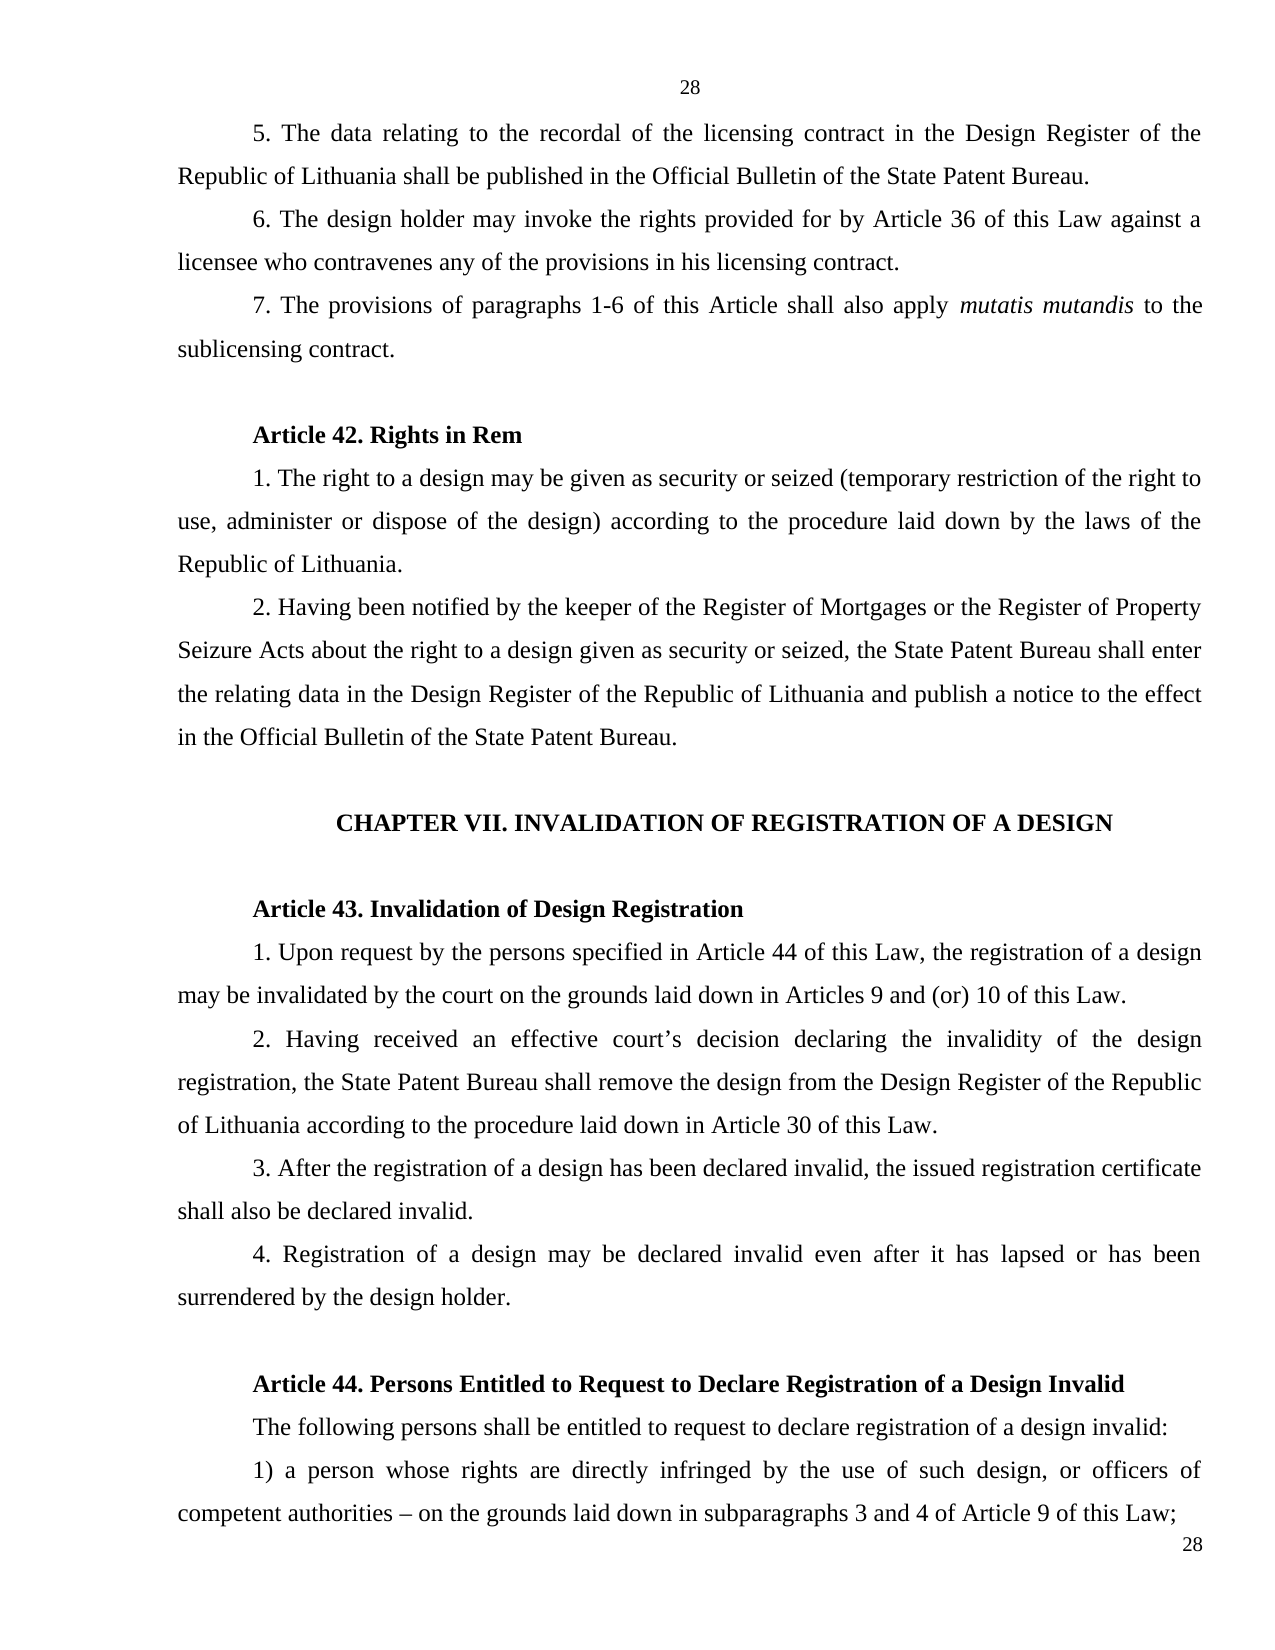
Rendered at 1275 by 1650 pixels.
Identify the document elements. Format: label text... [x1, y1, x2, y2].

text 5. The data relating to the recordal of the licensing contract in the Design Register of the Republic of Lithuania shall be published in the Official Bulletin of the State Patent Bureau. [177, 118, 1203, 190]
text Article 44. Persons Entitled to Request to Declare Registration of a Design Invalid [177, 1369, 1203, 1397]
text 2. Having been notified by the keeper of the Register of Mortgages or the Register of Property Seizure Acts about the right to a design given as security or seized, the State Patent Bureau shall enter the relating data in the Design Register of the Republic of Lithuania and publish a notice to the effect in the Official Bulletin of the State Patent Bureau. [177, 592, 1203, 751]
text 4. Registration of a design may be declared invalid even after it has lapsed or has been surrendered by the design holder. [177, 1239, 1203, 1311]
text Article 43. Invalidation of Design Registration [177, 894, 1203, 923]
text 3. After the registration of a design has been declared invalid, the issued registration certificate shall also be declared invalid. [177, 1153, 1203, 1225]
text 1. Upon request by the persons specified in Article 44 of this Law, the registration of a design may be invalidated by the court on the grounds laid down in Articles 9 and (or) 10 of this Law. [177, 937, 1203, 1009]
text The following persons shall be entitled to request to declare registration of a design invalid: [177, 1412, 1203, 1441]
text 2. Having received an effective court’s decision declaring the invalidity of the design registration, the State Patent Bureau shall remove the design from the Design Register of the Republic of Lithuania according to the procedure laid down in Article 30 of this Law. [177, 1024, 1203, 1139]
text CHAPTER VII. INVALIDATION OF REGISTRATION OF A DESIGN [177, 808, 1203, 837]
text 1. The right to a design may be given as security or seized (temporary restriction of the right to use, administer or dispose of the design) according to the procedure laid down by the laws of the Republic of Lithuania. [177, 463, 1203, 578]
text 6. The design holder may invoke the rights provided for by Article 36 of this Law against a licensee who contravenes any of the provisions in his licensing contract. [177, 204, 1203, 276]
text Article 42. Rights in Rem [177, 420, 1203, 449]
text 1) a person whose rights are directly infringed by the use of such design, or officers of competent authorities – on the grounds laid down in subparagraphs 3 and 4 of Article 9 of this Law; [177, 1455, 1203, 1527]
text 7. The provisions of paragraphs 1-6 of this Article shall also apply mutatis mutandis to the sublicensing contract. [177, 291, 1203, 362]
